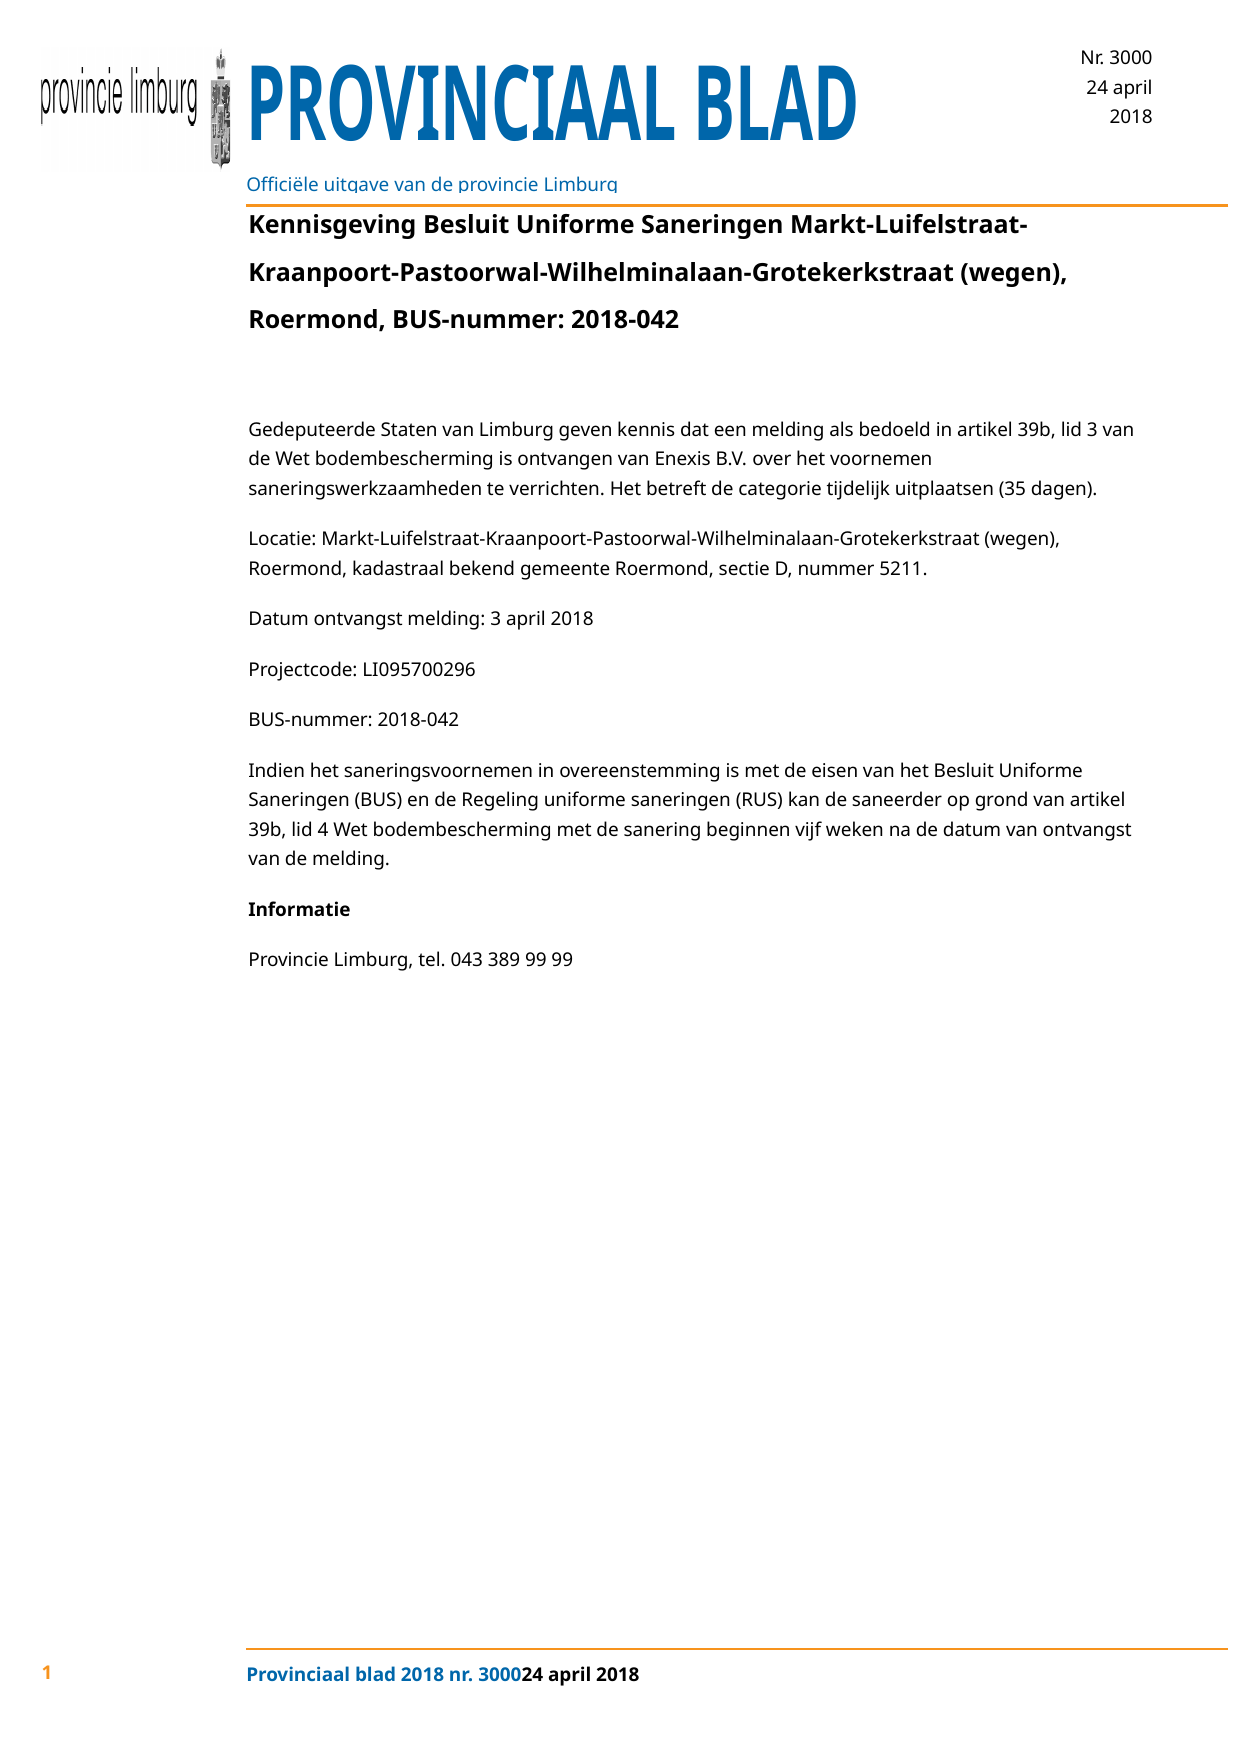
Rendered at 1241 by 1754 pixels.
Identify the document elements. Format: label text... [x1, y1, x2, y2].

text BUS-nummer: 2018-042 [248, 706, 1152, 732]
text Informatie [248, 896, 1152, 922]
picture [41, 47, 231, 172]
text Kennisgeving Besluit Uniforme Saneringen Markt-Luifelstraat-Kraanpoort-Pastoorwal-Wilhelminalaan-Grotekerkstraat (wegen), Roermond, BUS-nummer: 2018-042 [248, 207, 1152, 336]
text Datum ontvangst melding: 3 april 2018 [248, 606, 1152, 631]
text Provincie Limburg, tel. 043 389 99 99 [248, 946, 1152, 972]
text Gedeputeerde Staten van Limburg geven kennis dat een melding als bedoeld in artikel 39b, lid 3 van de Wet bodembescherming is ontvangen van Enexis B.V. over het voornemen saneringswerkzaamheden te verrichten. Het betreft de categorie tijdelijk uitplaatsen (35 dagen). [248, 416, 1152, 501]
text Projectcode: LI095700296 [248, 656, 1152, 682]
text Locatie: Markt-Luifelstraat-Kraanpoort-Pastoorwal-Wilhelminalaan-Grotekerkstraat (wegen), Roermond, kadastraal bekend gemeente Roermond, sectie D, nummer 5211. [248, 526, 1152, 581]
text Indien het saneringsvoornemen in overeenstemming is met de eisen van het Besluit Uniforme Saneringen (BUS) en de Regeling uniforme saneringen (RUS) kan de saneerder op grond van artikel 39b, lid 4 Wet bodembescherming met de sanering beginnen vijf weken na de datum van ontvangst van de melding. [248, 757, 1152, 871]
